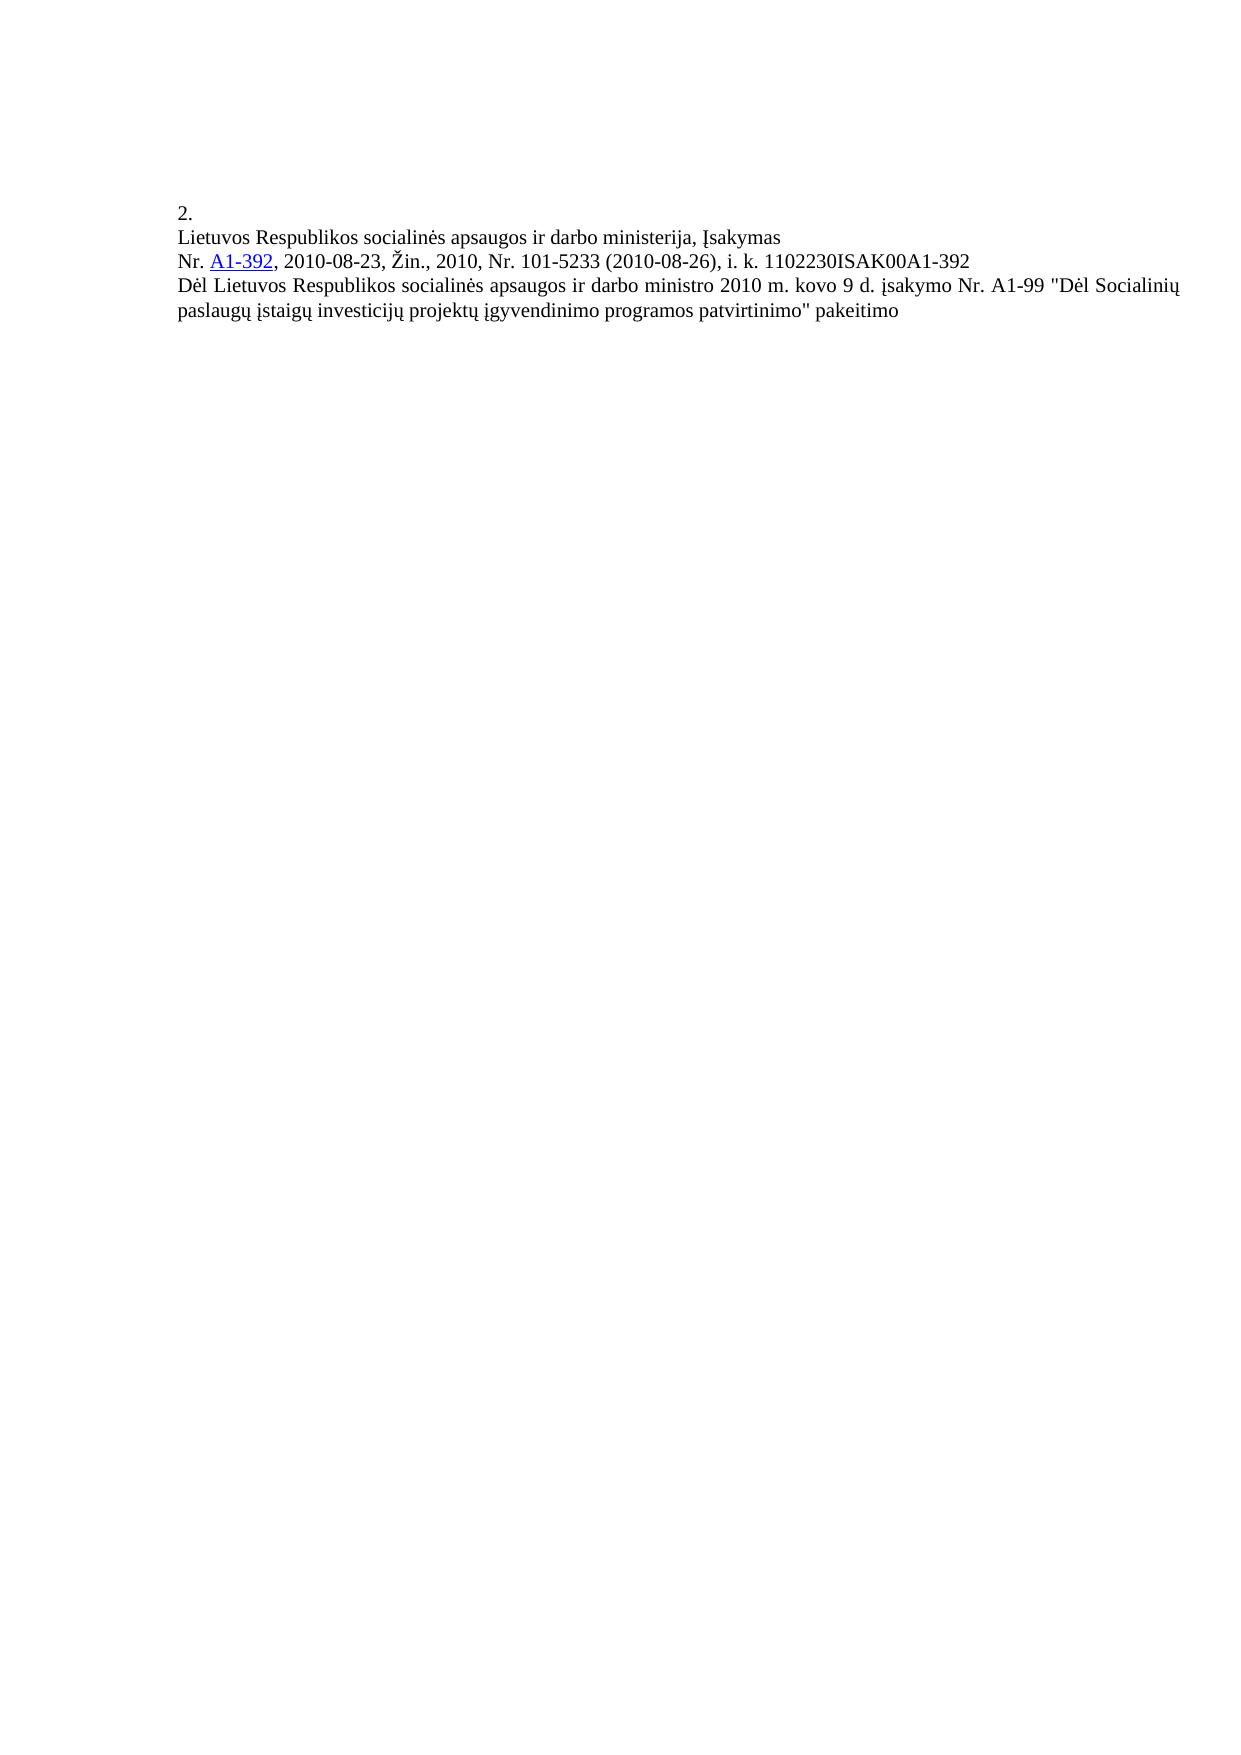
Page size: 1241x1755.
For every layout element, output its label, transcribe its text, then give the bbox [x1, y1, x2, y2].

text Lietuvos Respublikos socialinės apsaugos ir darbo ministerija, Įsakymas [177, 225, 1181, 249]
text 2. [177, 201, 1181, 225]
text Dėl Lietuvos Respublikos socialinės apsaugos ir darbo ministro 2010 m. kovo 9 d. įsakymo Nr. A1-99 "Dėl Socialinių paslaugų įstaigų investicijų projektų įgyvendinimo programos patvirtinimo" pakeitimo [177, 273, 1181, 322]
text Nr. A1-392, 2010-08-23, Žin., 2010, Nr. 101-5233 (2010-08-26), i. k. 1102230ISAK00A1-392 [177, 249, 1181, 273]
